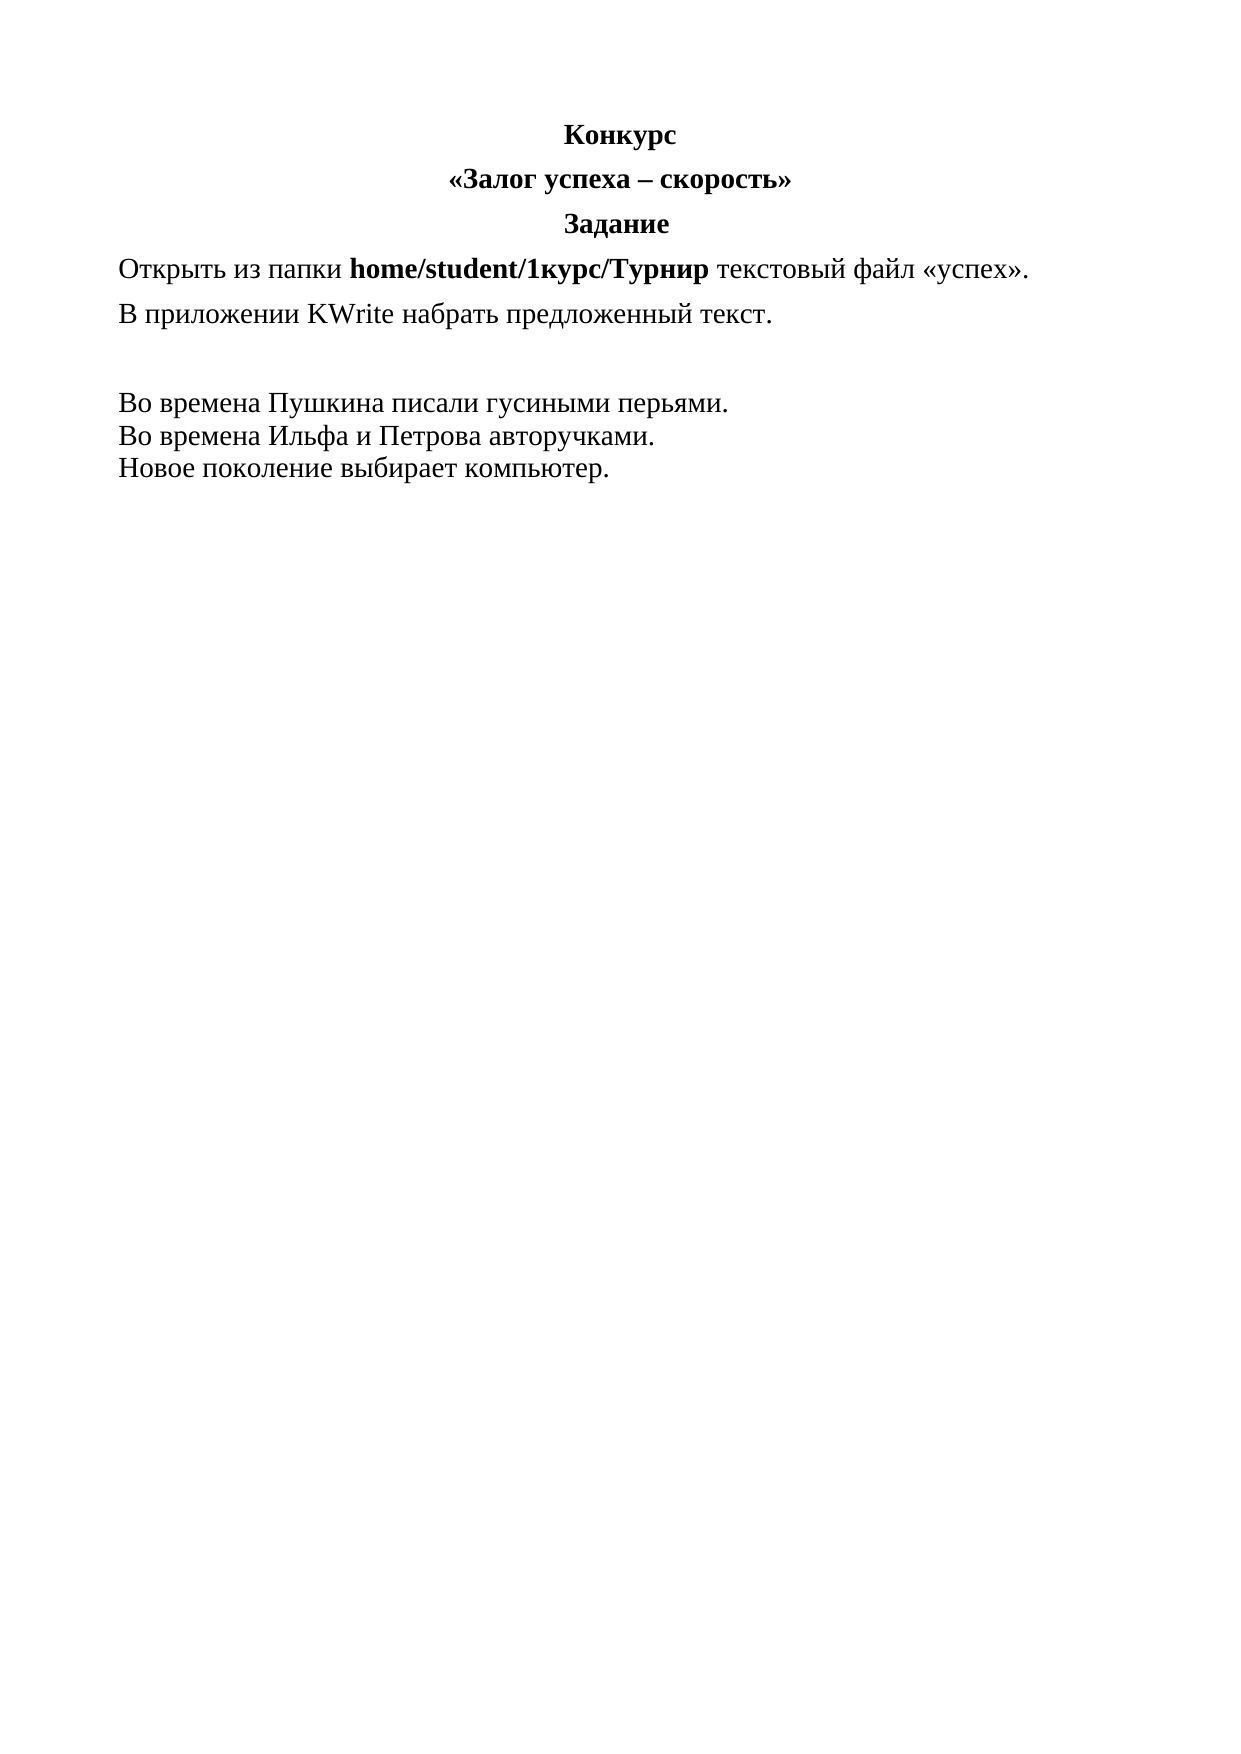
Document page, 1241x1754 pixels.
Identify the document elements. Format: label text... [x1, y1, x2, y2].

text В приложении KWrite набрать предложенный текст. [118, 297, 1122, 329]
text Во времена Пушкина писали гусиными перьями. Во времена Ильфа и Петрова авторучками. Новое поколение выбирает компьютер. [118, 387, 1122, 484]
text «Залог успеха – скорость» [118, 163, 1122, 195]
text Конкурс [118, 118, 1122, 150]
text Задание [118, 208, 1122, 240]
text Открыть из папки home/student/1курс/Турнир текстовый файл «успех». [118, 252, 1122, 285]
